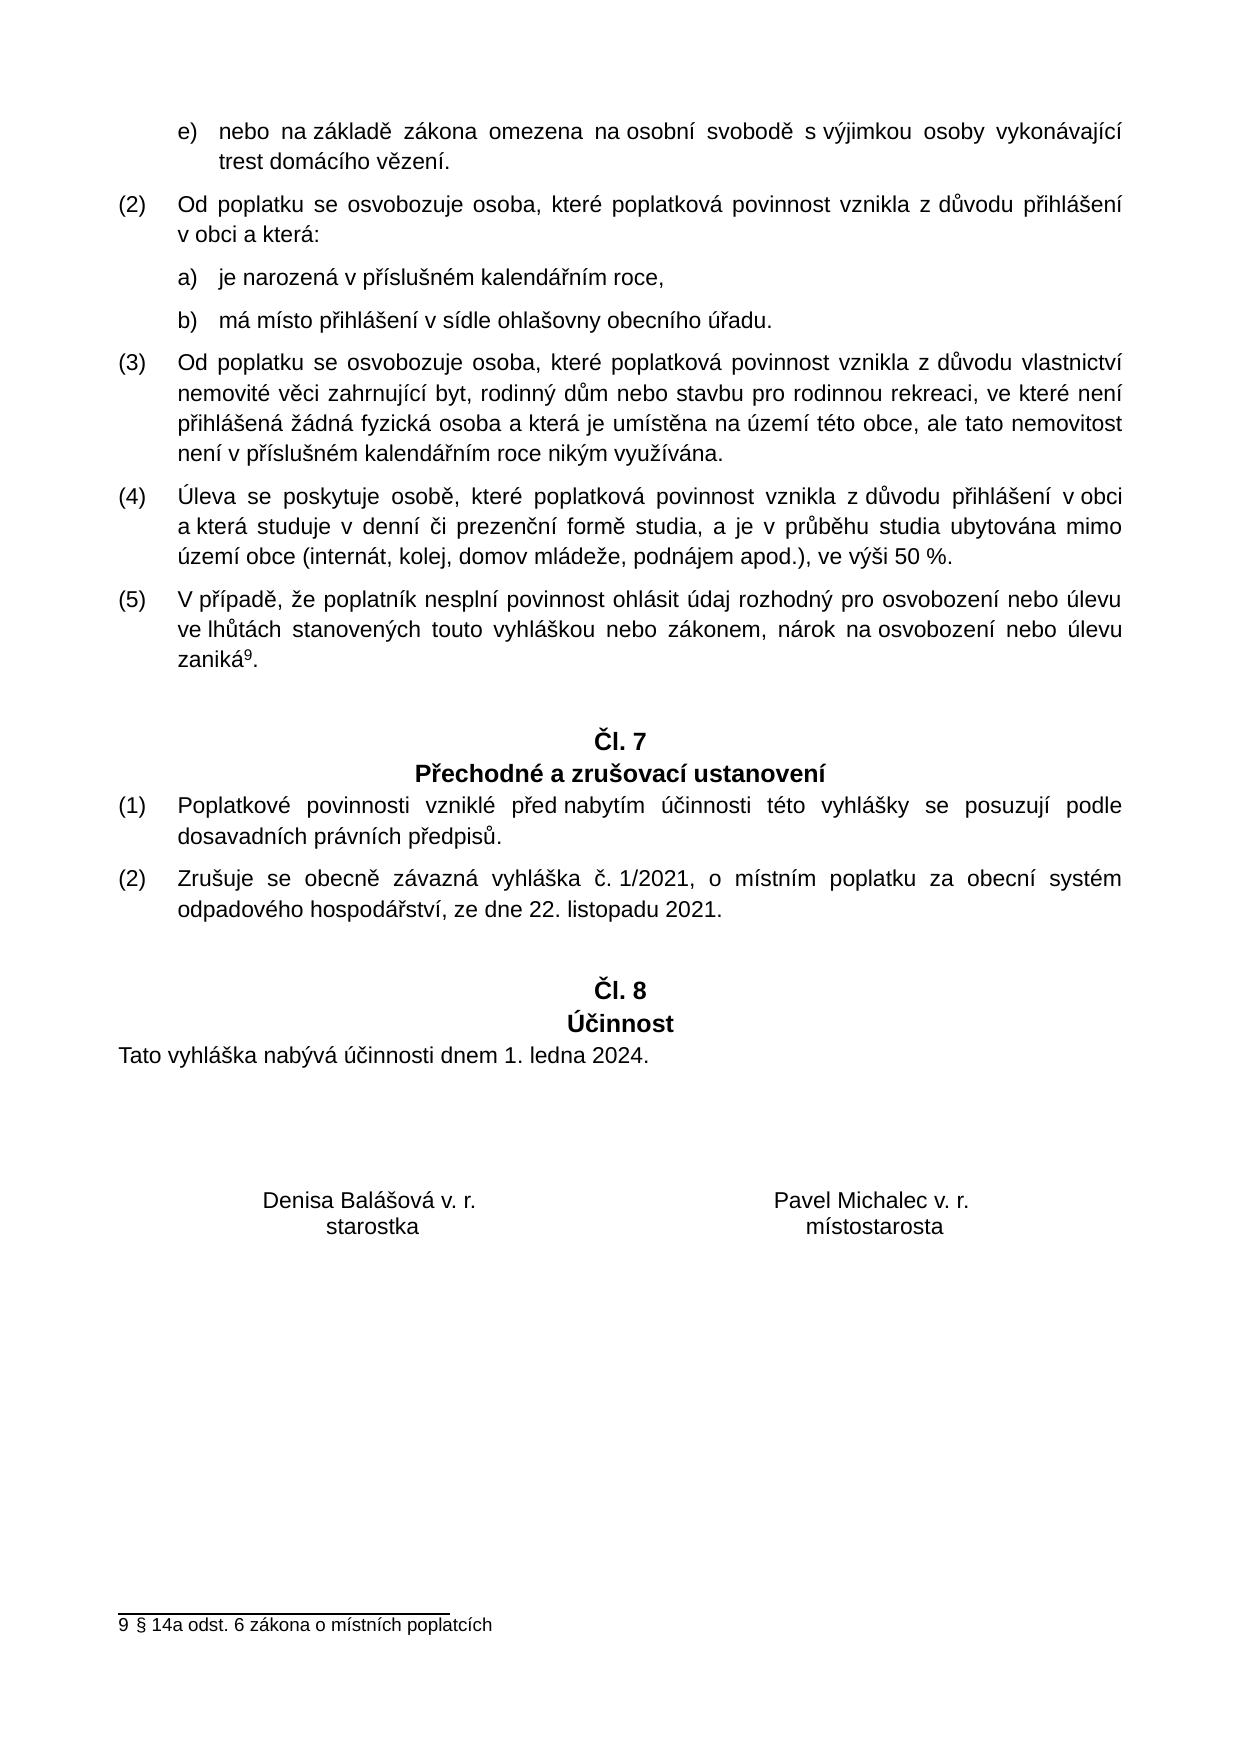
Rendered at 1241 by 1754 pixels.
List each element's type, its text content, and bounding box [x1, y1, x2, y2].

list je narozená v příslušném kalendářním roce, [177, 264, 1122, 290]
table_header Denisa Balášová v. r. starostka [118, 1127, 620, 1245]
list § 14a odst. 6 zákona o místních poplatcích [118, 1614, 1122, 1635]
list Poplatkové povinnosti vzniklé před nabytím účinnosti této vyhlášky se posuzují podle dosavadních právních předpisů. [118, 792, 1122, 849]
subtitle Čl. 7 Přechodné a zrušovací ustanovení [118, 726, 1122, 788]
text Tato vyhláška nabývá účinnosti dnem 1. ledna 2024. [118, 1042, 1122, 1068]
table_cell [620, 1245, 1122, 1363]
list Zrušuje se obecně závazná vyhláška č. 1/2021, o místním poplatku za obecní systém odpadového hospodářství, ze dne 22. listopadu 2021. [118, 865, 1122, 922]
list Úleva se poskytuje osobě, které poplatková povinnost vznikla z důvodu přihlášení v obci a která studuje v denní či prezenční formě studia, a je v průběhu studia ubytována mimo území obce (internát, kolej, domov mládeže, podnájem apod.), ve výši 50 %. [118, 483, 1122, 569]
table_header Pavel Michalec v. r. místostarosta [620, 1127, 1122, 1245]
list má místo přihlášení v sídle ohlašovny obecního úřadu. [177, 307, 1122, 333]
subtitle Čl. 8 Účinnost [118, 976, 1122, 1038]
list V případě, že poplatník nesplní povinnost ohlásit údaj rozhodný pro osvobození nebo úlevu ve lhůtách stanovených touto vyhláškou nebo zákonem, nárok na osvobození nebo úlevu zaniká. [118, 586, 1122, 673]
list nebo na základě zákona omezena na osobní svobodě s výjimkou osoby vykonávající trest domácího vězení. [177, 118, 1122, 175]
list Od poplatku se osvobozuje osoba, které poplatková povinnost vznikla z důvodu přihlášení v obci a která: [118, 191, 1122, 248]
list Od poplatku se osvobozuje osoba, které poplatková povinnost vznikla z důvodu vlastnictví nemovité věci zahrnující byt, rodinný dům nebo stavbu pro rodinnou rekreaci, ve které není přihlášená žádná fyzická osoba a která je umístěna na území této obce, ale tato nemovitost není v příslušném kalendářním roce nikým využívána. [118, 349, 1122, 466]
table_cell [118, 1245, 620, 1363]
